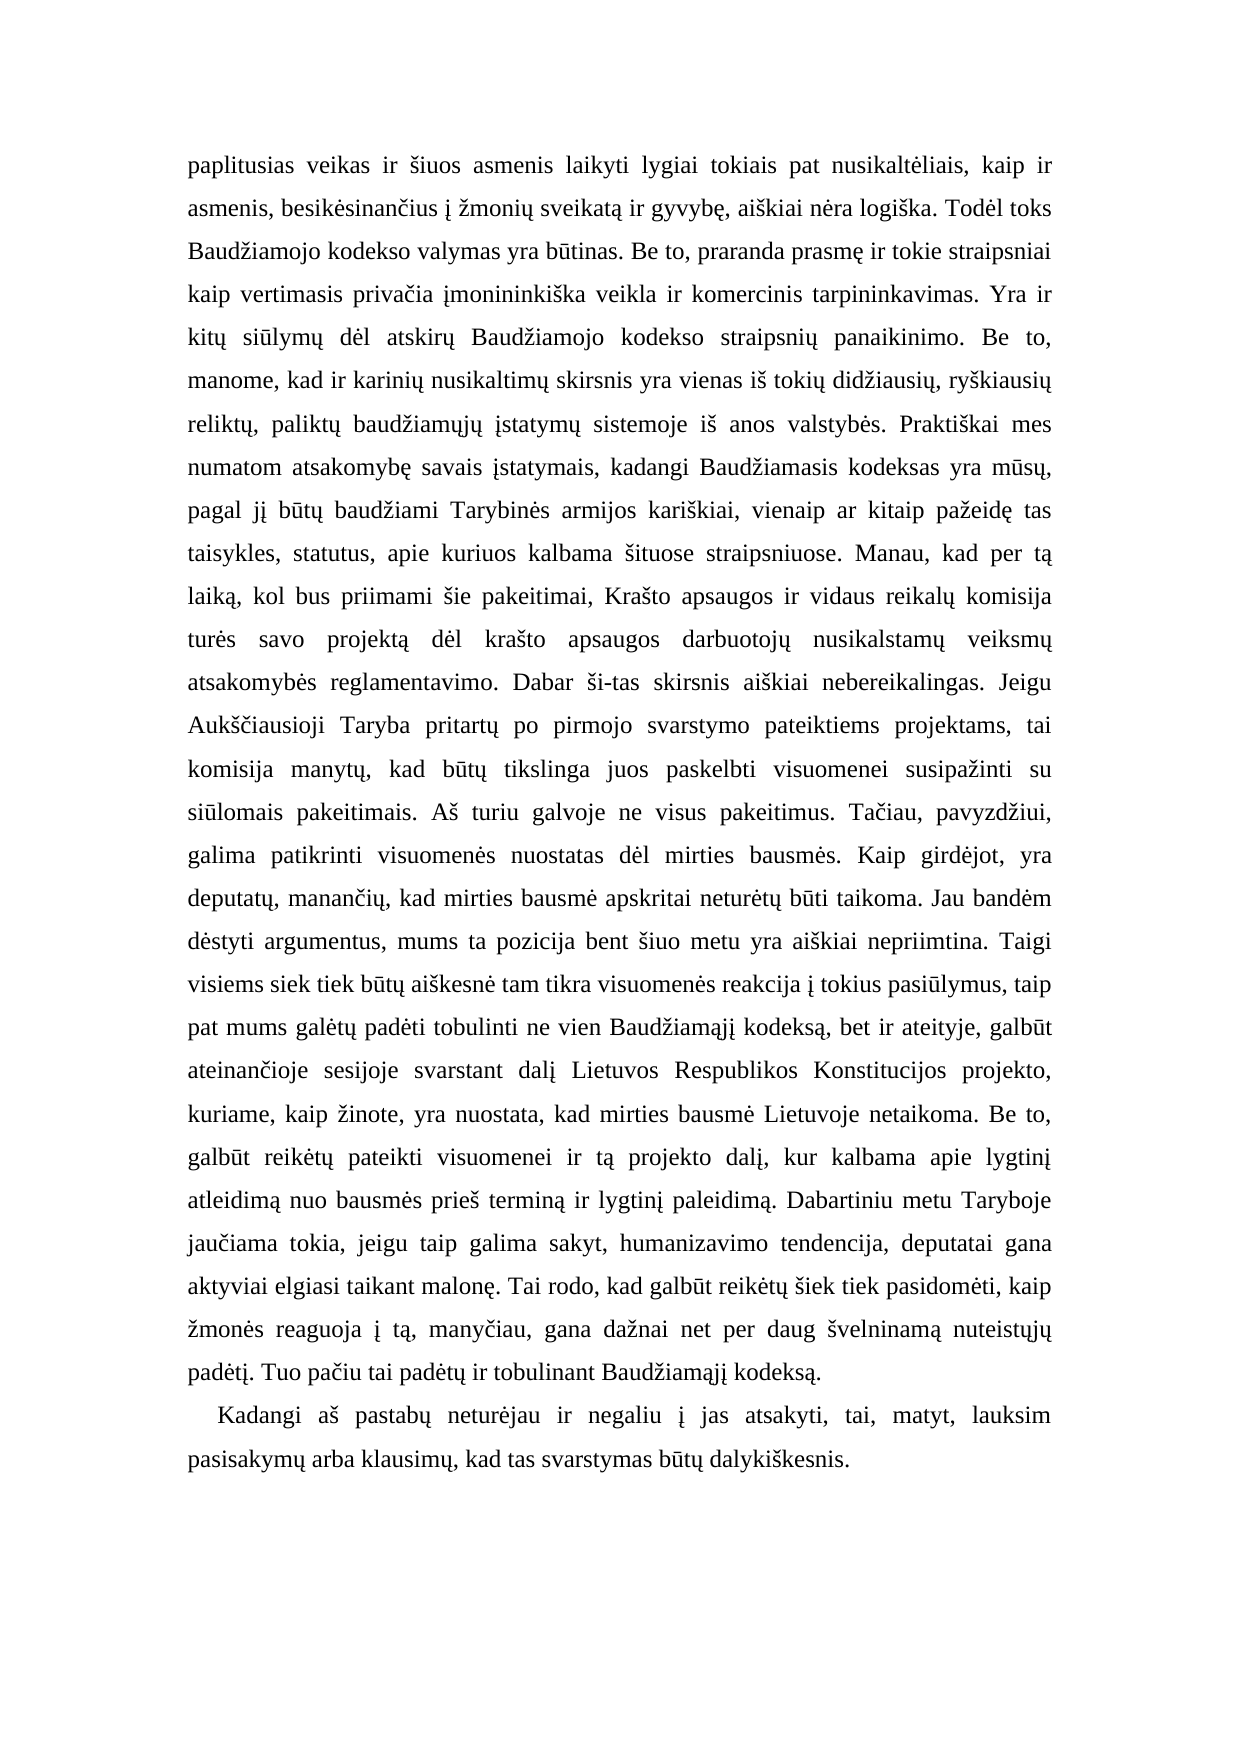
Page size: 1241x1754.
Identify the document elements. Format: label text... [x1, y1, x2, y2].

text paplitusias veikas ir šiuos asmenis laikyti lygiai tokiais pat nusikaltėliais, kaip ir asmenis, besikėsinančius į žmonių sveikatą ir gyvybę, aiškiai nėra logiška. Todėl toks Baudžiamojo kodekso valymas yra būtinas. Be to, praranda prasmę ir tokie straipsniai kaip vertimasis privačia įmonininkiška veikla ir komercinis tarpininkavimas. Yra ir kitų siūlymų dėl atskirų Baudžiamojo kodekso straipsnių panaikinimo. Be to, manome, kad ir karinių nusikaltimų skirsnis yra vienas iš tokių didžiausių, ryškiausių reliktų, paliktų baudžiamųjų įstatymų sistemoje iš anos valstybės. Praktiškai mes numatom atsakomybę savais įstatymais, kadangi Baudžiamasis kodeksas yra mūsų, pagal jį būtų baudžiami Tarybinės armijos kariškiai, vienaip ar kitaip pažeidę tas taisykles, statutus, apie kuriuos kalbama šituose straipsniuose. Manau, kad per tą laiką, kol bus priimami šie pakeitimai, Krašto apsaugos ir vidaus reikalų komisija turės savo projektą dėl krašto apsaugos darbuotojų nusikalstamų veiksmų atsakomybės reglamentavimo. Dabar ši-tas skirsnis aiškiai nebereikalingas. Jeigu Aukščiausioji Taryba pritartų po pirmojo svarstymo pateiktiems projektams, tai komisija manytų, kad būtų tikslinga juos paskelbti visuomenei susipažinti su siūlomais pakeitimais. Aš turiu galvoje ne visus pakeitimus. Tačiau, pavyzdžiui, galima patikrinti visuomenės nuostatas dėl mirties bausmės. Kaip girdėjot, yra deputatų, manančių, kad mirties bausmė apskritai neturėtų būti taikoma. Jau bandėm dėstyti argumentus, mums ta pozicija bent šiuo metu yra aiškiai nepriimtina. Taigi visiems siek tiek būtų aiškesnė tam tikra visuomenės reakcija į tokius pasiūlymus, taip pat mums galėtų padėti tobulinti ne vien Baudžiamąjį kodeksą, bet ir ateityje, galbūt ateinančioje sesijoje svarstant dalį Lietuvos Respublikos Konstitucijos projekto, kuriame, kaip žinote, yra nuostata, kad mirties bausmė Lietuvoje netaikoma. Be to, galbūt reikėtų pateikti visuomenei ir tą projekto dalį, kur kalbama apie lygtinį atleidimą nuo bausmės prieš terminą ir lygtinį paleidimą. Dabartiniu metu Taryboje jaučiama tokia, jeigu taip galima sakyt, humanizavimo tendencija, deputatai gana aktyviai elgiasi taikant malonę. Tai rodo, kad galbūt reikėtų šiek tiek pasidomėti, kaip žmonės reaguoja į tą, manyčiau, gana dažnai net per daug švelninamą nuteistųjų padėtį. Tuo pačiu tai padėtų ir tobulinant Baudžiamąjį kodeksą. [187, 150, 1053, 1386]
text Kadangi aš pastabų neturėjau ir negaliu į jas atsakyti, tai, matyt, lauksim pasisakymų arba klausimų, kad tas svarstymas būtų dalykiškesnis. [187, 1401, 1053, 1472]
